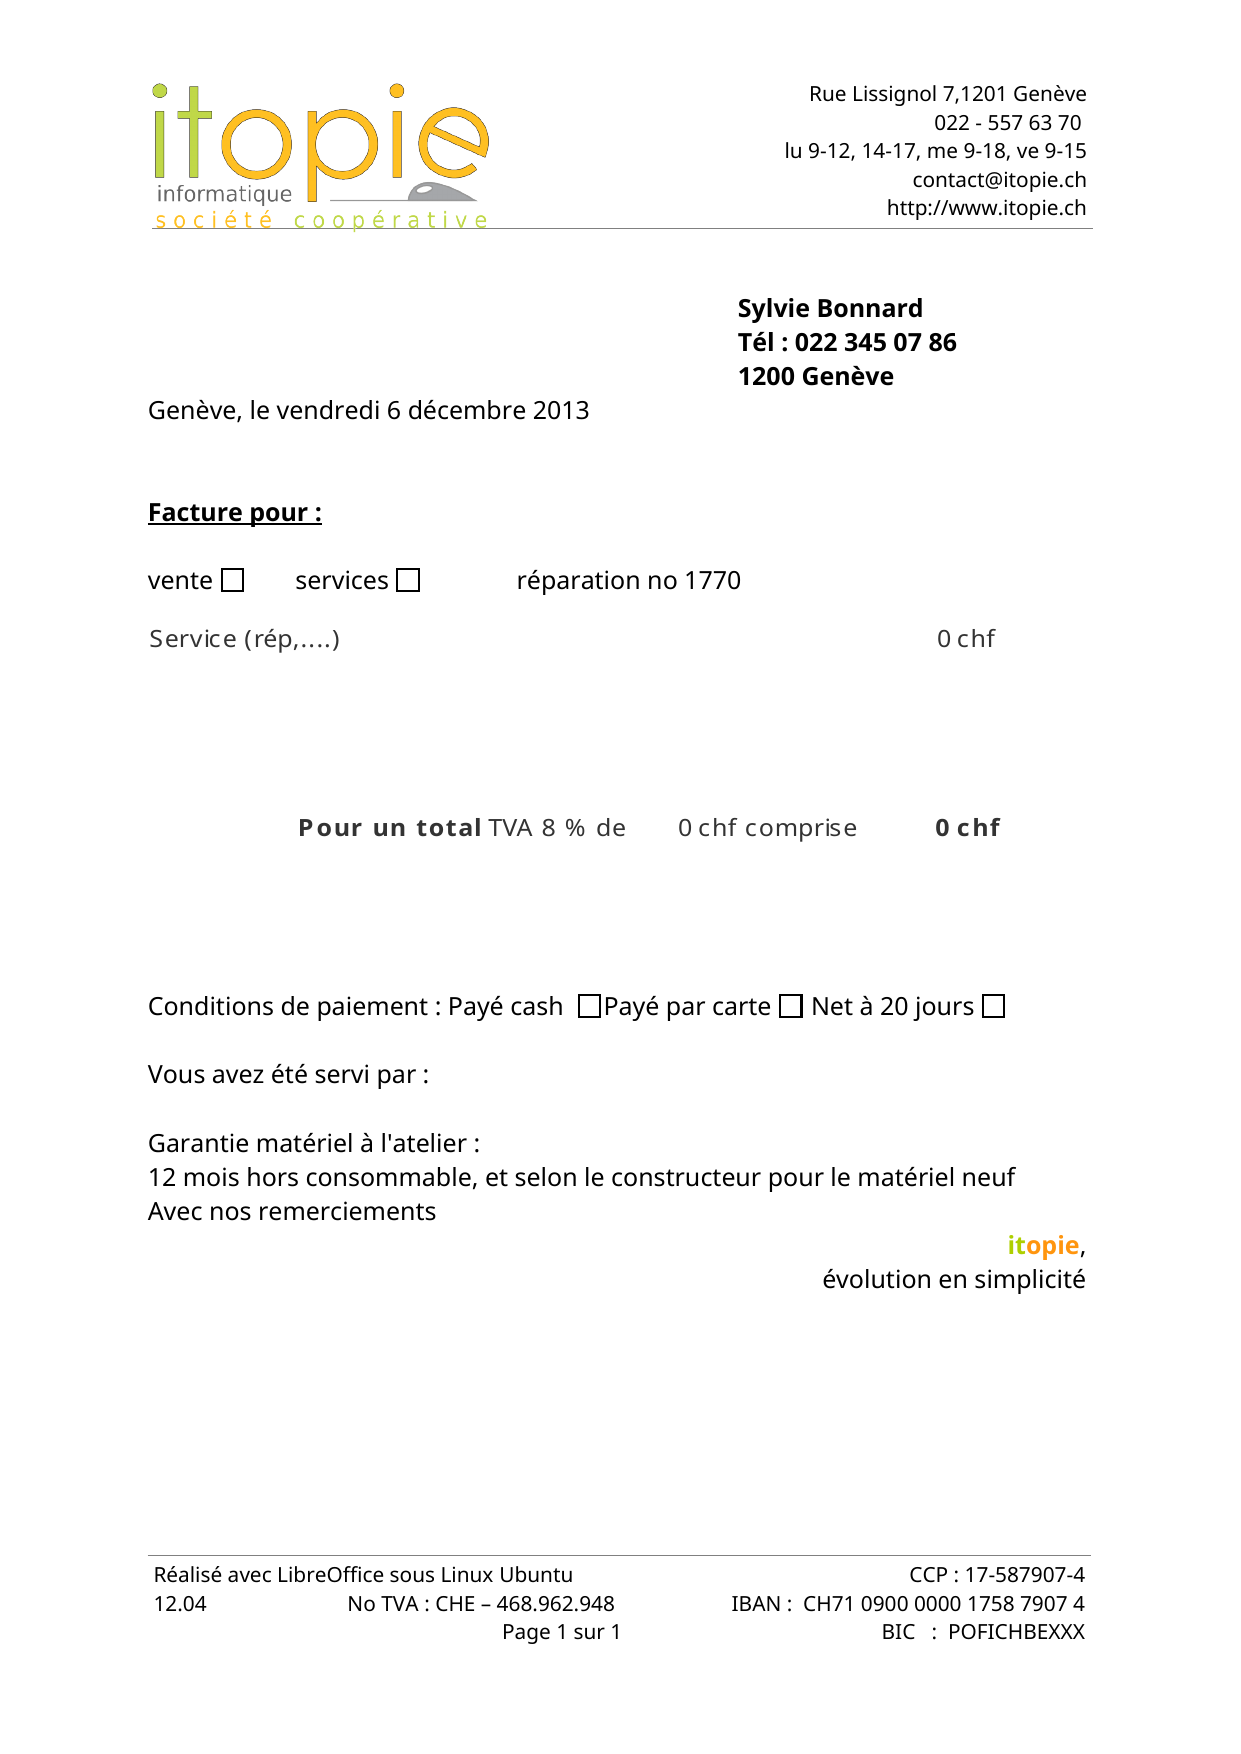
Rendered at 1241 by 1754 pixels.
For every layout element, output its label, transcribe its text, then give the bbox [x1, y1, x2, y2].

text Facture pour : [148, 495, 1093, 529]
text Conditions de paiement : Payé cash Payé par carte Net à 20 jours [148, 989, 1093, 1023]
text itopie, [148, 1227, 1093, 1262]
text Tél : 022 345 07 86 [148, 324, 1093, 358]
text Genève, le vendredi 6 décembre 2013 [148, 392, 1093, 427]
text Vous avez été servi par : [148, 1057, 1093, 1091]
text Garantie matériel à l'atelier : [148, 1125, 1093, 1159]
text 1200 Genève [148, 358, 1093, 392]
text 12 mois hors consommable, et selon le constructeur pour le matériel neuf [148, 1159, 1093, 1193]
picture [138, 72, 500, 244]
text Avec nos remerciements [148, 1193, 1093, 1227]
text Sylvie Bonnard [148, 290, 1093, 324]
text évolution en simplicité [148, 1262, 1093, 1296]
text vente services réparation no 1770 [148, 563, 1093, 597]
